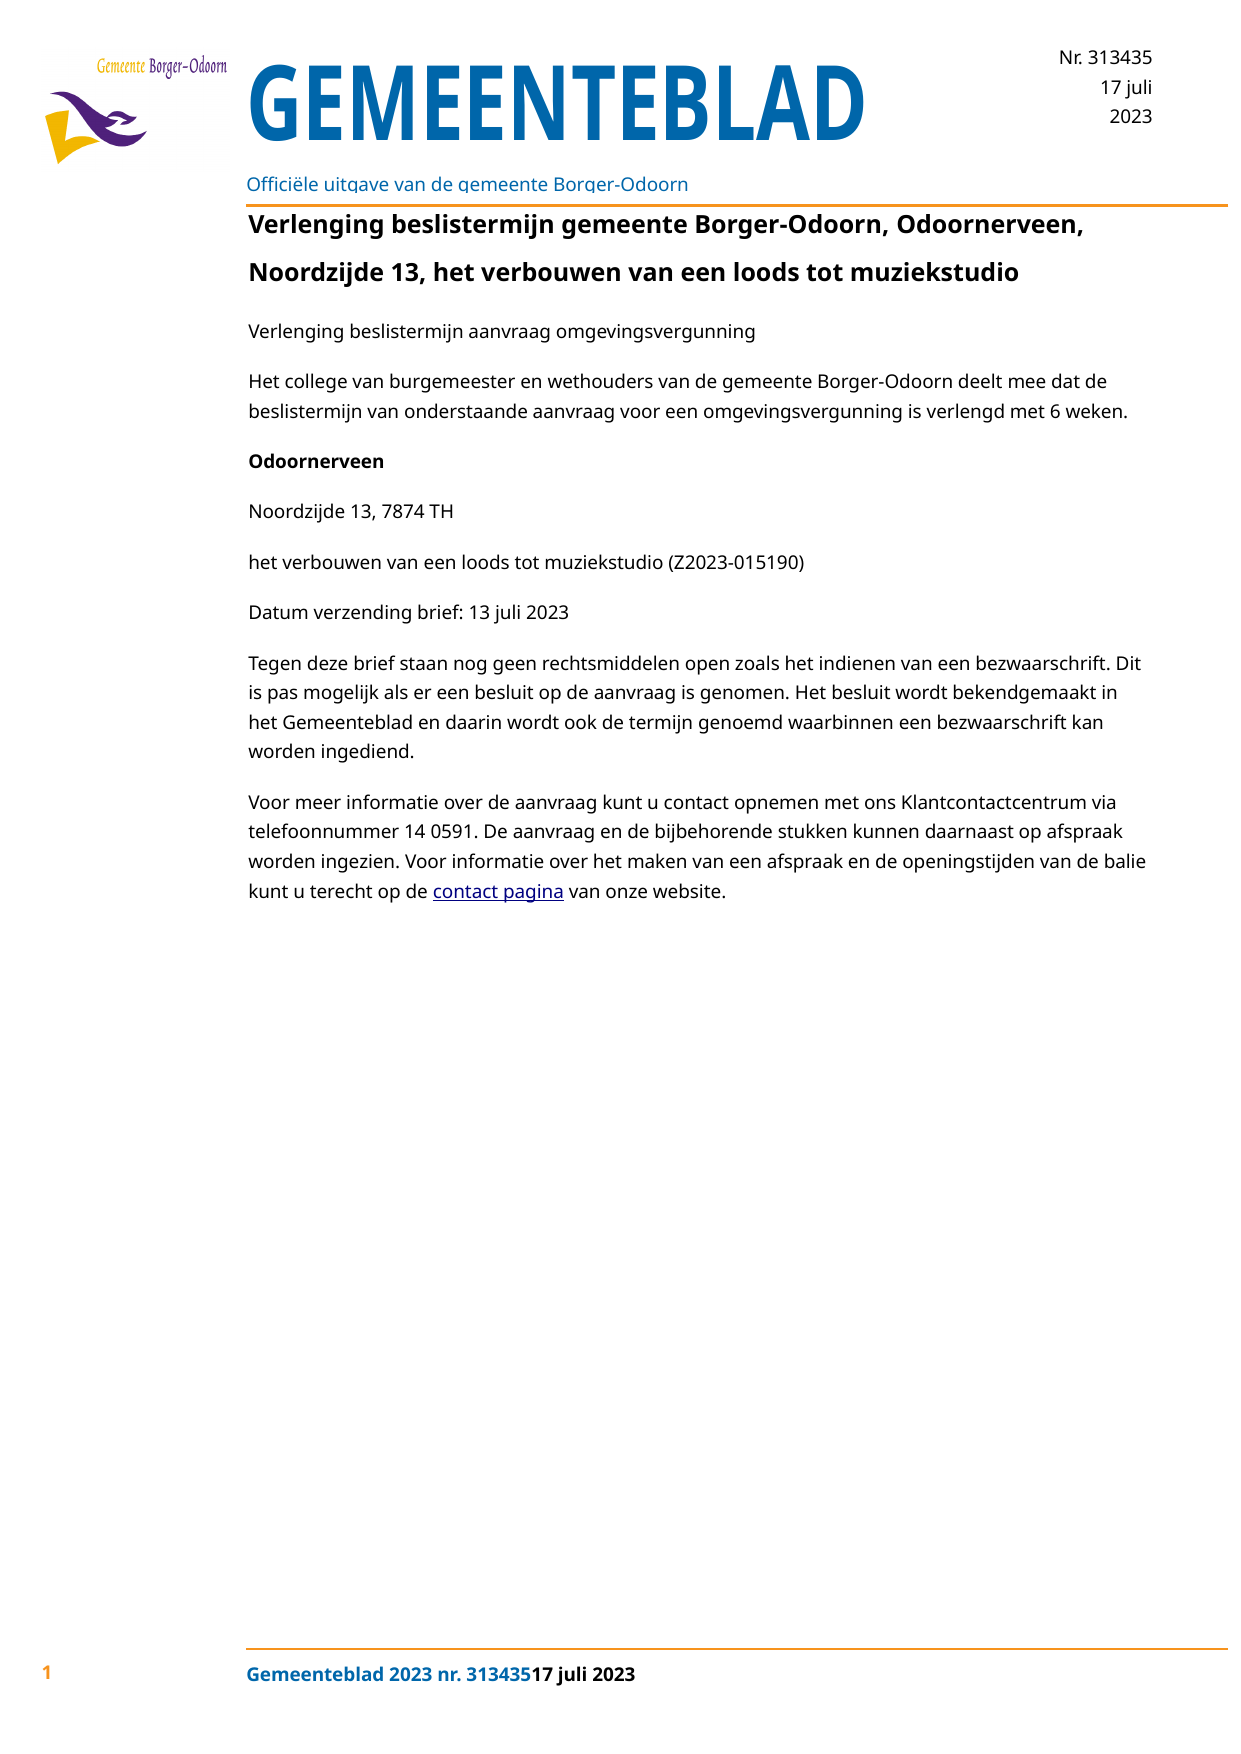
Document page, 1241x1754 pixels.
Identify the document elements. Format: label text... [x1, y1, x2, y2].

picture [41, 47, 231, 172]
text Verlenging beslistermijn gemeente Borger-Odoorn, Odoornerveen, Noordzijde 13, het verbouwen van een loods tot muziekstudio [248, 207, 1152, 288]
text Verlenging beslistermijn aanvraag omgevingsvergunning [248, 318, 1152, 344]
text het verbouwen van een loods tot muziekstudio (Z2023-015190) [248, 549, 1152, 575]
text Voor meer informatie over de aanvraag kunt u contact opnemen met ons Klantcontactcentrum via telefoonnummer 14 0591. De aanvraag en de bijbehorende stukken kunnen daarnaast op afspraak worden ingezien. Voor informatie over het maken van een afspraak en de openingstijden van de balie kunt u terecht op de contact pagina van onze website. [248, 789, 1152, 904]
text Odoornerveen [248, 448, 1152, 474]
text Noordzijde 13, 7874 TH [248, 499, 1152, 524]
text Tegen deze brief staan nog geen rechtsmiddelen open zoals het indienen van een bezwaarschrift. Dit is pas mogelijk als er een besluit op de aanvraag is genomen. Het besluit wordt bekendgemaakt in het Gemeenteblad en daarin wordt ook de termijn genoemd waarbinnen een bezwaarschrift kan worden ingediend. [248, 650, 1152, 764]
text Het college van burgemeester en wethouders van de gemeente Borger-Odoorn deelt mee dat de beslistermijn van onderstaande aanvraag voor een omgevingsvergunning is verlengd met 6 weken. [248, 368, 1152, 424]
text Datum verzending brief: 13 juli 2023 [248, 599, 1152, 625]
